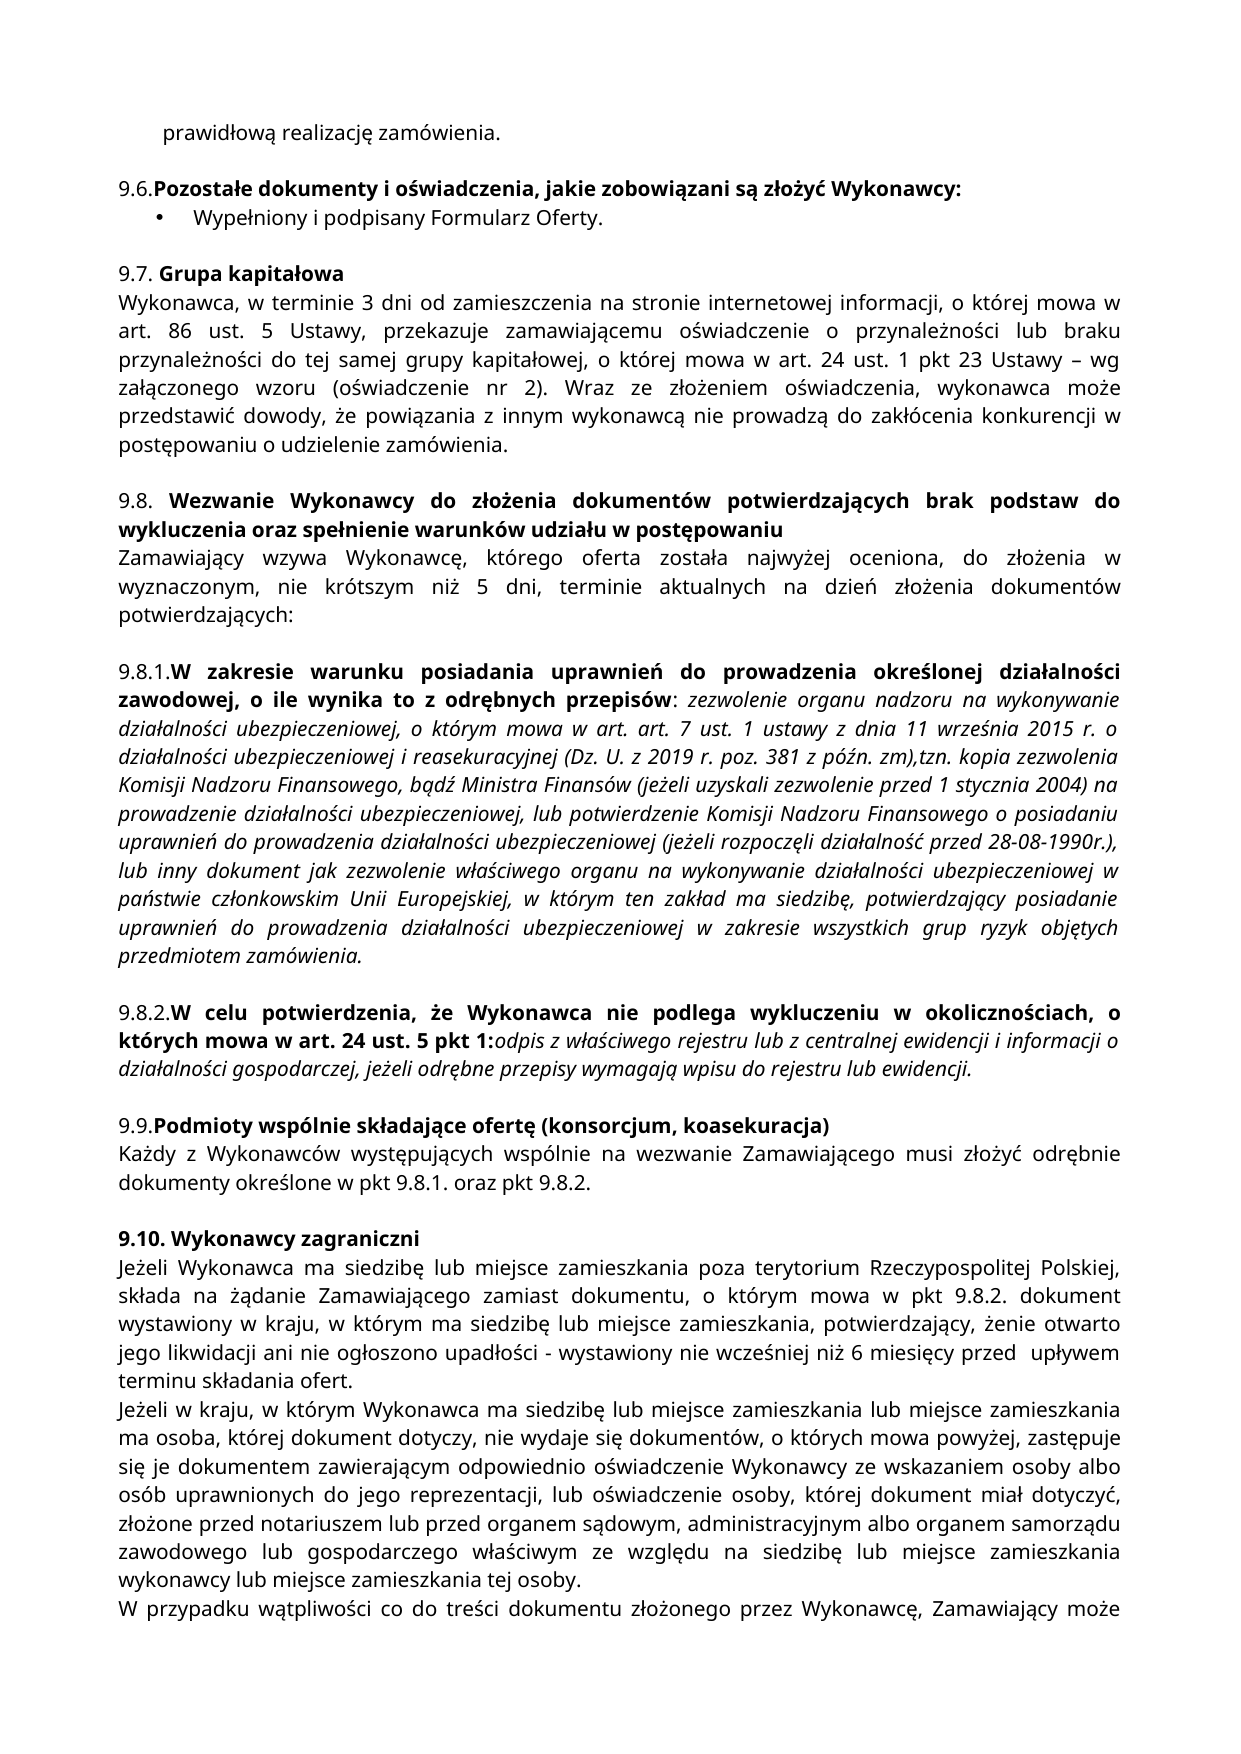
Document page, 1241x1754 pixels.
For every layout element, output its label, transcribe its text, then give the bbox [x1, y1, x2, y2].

text 9.8. Wezwanie Wykonawcy do złożenia dokumentów potwierdzających brak podstaw do wykluczenia oraz spełnienie warunków udziału w postępowaniu [118, 487, 1122, 543]
text Wykonawca, w terminie 3 dni od zamieszczenia na stronie internetowej informacji, o której mowa w art. 86 ust. 5 Ustawy, przekazuje zamawiającemu oświadczenie o przynależności lub braku przynależności do tej samej grupy kapitałowej, o której mowa w art. 24 ust. 1 pkt 23 Ustawy – wg załączonego wzoru (oświadczenie nr 2). Wraz ze złożeniem oświadczenia, wykonawca może przedstawić dowody, że powiązania z innym wykonawcą nie prowadzą do zakłócenia konkurencji w postępowaniu o udzielenie zamówienia. [118, 288, 1122, 458]
text 9.7. Grupa kapitałowa [118, 259, 1122, 288]
list Wypełniony i podpisany Formularz Oferty. [156, 203, 1122, 231]
text Jeżeli Wykonawca ma siedzibę lub miejsce zamieszkania poza terytorium Rzeczypospolitej Polskiej, składa na żądanie Zamawiającego zamiast dokumentu, o którym mowa w pkt 9.8.2. dokument wystawiony w kraju, w którym ma siedzibę lub miejsce zamieszkania, potwierdzający, żenie otwarto jego likwidacji ani nie ogłoszono upadłości - wystawiony nie wcześniej niż 6 miesięcy przed upływem terminu składania ofert. [118, 1253, 1122, 1395]
text 9.6.Pozostałe dokumenty i oświadczenia, jakie zobowiązani są złożyć Wykonawcy: [118, 174, 1122, 203]
text 9.8.1.W zakresie warunku posiadania uprawnień do prowadzenia określonej działalności zawodowej, o ile wynika to z odrębnych przepisów: zezwolenie organu nadzoru na wykonywanie działalności ubezpieczeniowej, o którym mowa w art. art. 7 ust. 1 ustawy z dnia 11 września 2015 r. o działalności ubezpieczeniowej i reasekuracyjnej (Dz. U. z 2019 r. poz. 381 z późn. zm),tzn. kopia zezwolenia Komisji Nadzoru Finansowego, bądź Ministra Finansów (jeżeli uzyskali zezwolenie przed 1 stycznia 2004) na prowadzenie działalności ubezpieczeniowej, lub potwierdzenie Komisji Nadzoru Finansowego o posiadaniu uprawnień do prowadzenia działalności ubezpieczeniowej (jeżeli rozpoczęli działalność przed 28-08-1990r.), lub inny dokument jak zezwolenie właściwego organu na wykonywanie działalności ubezpieczeniowej w państwie członkowskim Unii Europejskiej, w którym ten zakład ma siedzibę, potwierdzający posiadanie uprawnień do prowadzenia działalności ubezpieczeniowej w zakresie wszystkich grup ryzyk objętych przedmiotem zamówienia. [118, 657, 1122, 969]
text 9.9.Podmioty wspólnie składające ofertę (konsorcjum, koasekuracja) [118, 1111, 1122, 1139]
text 9.8.2.W celu potwierdzenia, że Wykonawca nie podlega wykluczeniu w okolicznościach, o których mowa w art. 24 ust. 5 pkt 1:odpis z właściwego rejestru lub z centralnej ewidencji i informacji o działalności gospodarczej, jeżeli odrębne przepisy wymagają wpisu do rejestru lub ewidencji. [118, 998, 1122, 1083]
text 9.10. Wykonawcy zagraniczni [118, 1224, 1122, 1253]
text W przypadku wątpliwości co do treści dokumentu złożonego przez Wykonawcę, Zamawiający może [118, 1594, 1122, 1622]
text Jeżeli w kraju, w którym Wykonawca ma siedzibę lub miejsce zamieszkania lub miejsce zamieszkania ma osoba, której dokument dotyczy, nie wydaje się dokumentów, o których mowa powyżej, zastępuje się je dokumentem zawierającym odpowiednio oświadczenie Wykonawcy ze wskazaniem osoby albo osób uprawnionych do jego reprezentacji, lub oświadczenie osoby, której dokument miał dotyczyć, złożone przed notariuszem lub przed organem sądowym, administracyjnym albo organem samorządu zawodowego lub gospodarczego właściwym ze względu na siedzibę lub miejsce zamieszkania wykonawcy lub miejsce zamieszkania tej osoby. [118, 1395, 1122, 1594]
text Każdy z Wykonawców występujących wspólnie na wezwanie Zamawiającego musi złożyć odrębnie dokumenty określone w pkt 9.8.1. oraz pkt 9.8.2. [118, 1139, 1122, 1196]
text prawidłową realizację zamówienia. [118, 118, 1122, 147]
text Zamawiający wzywa Wykonawcę, którego oferta została najwyżej oceniona, do złożenia w wyznaczonym, nie krótszym niż 5 dni, terminie aktualnych na dzień złożenia dokumentów potwierdzających: [118, 543, 1122, 629]
